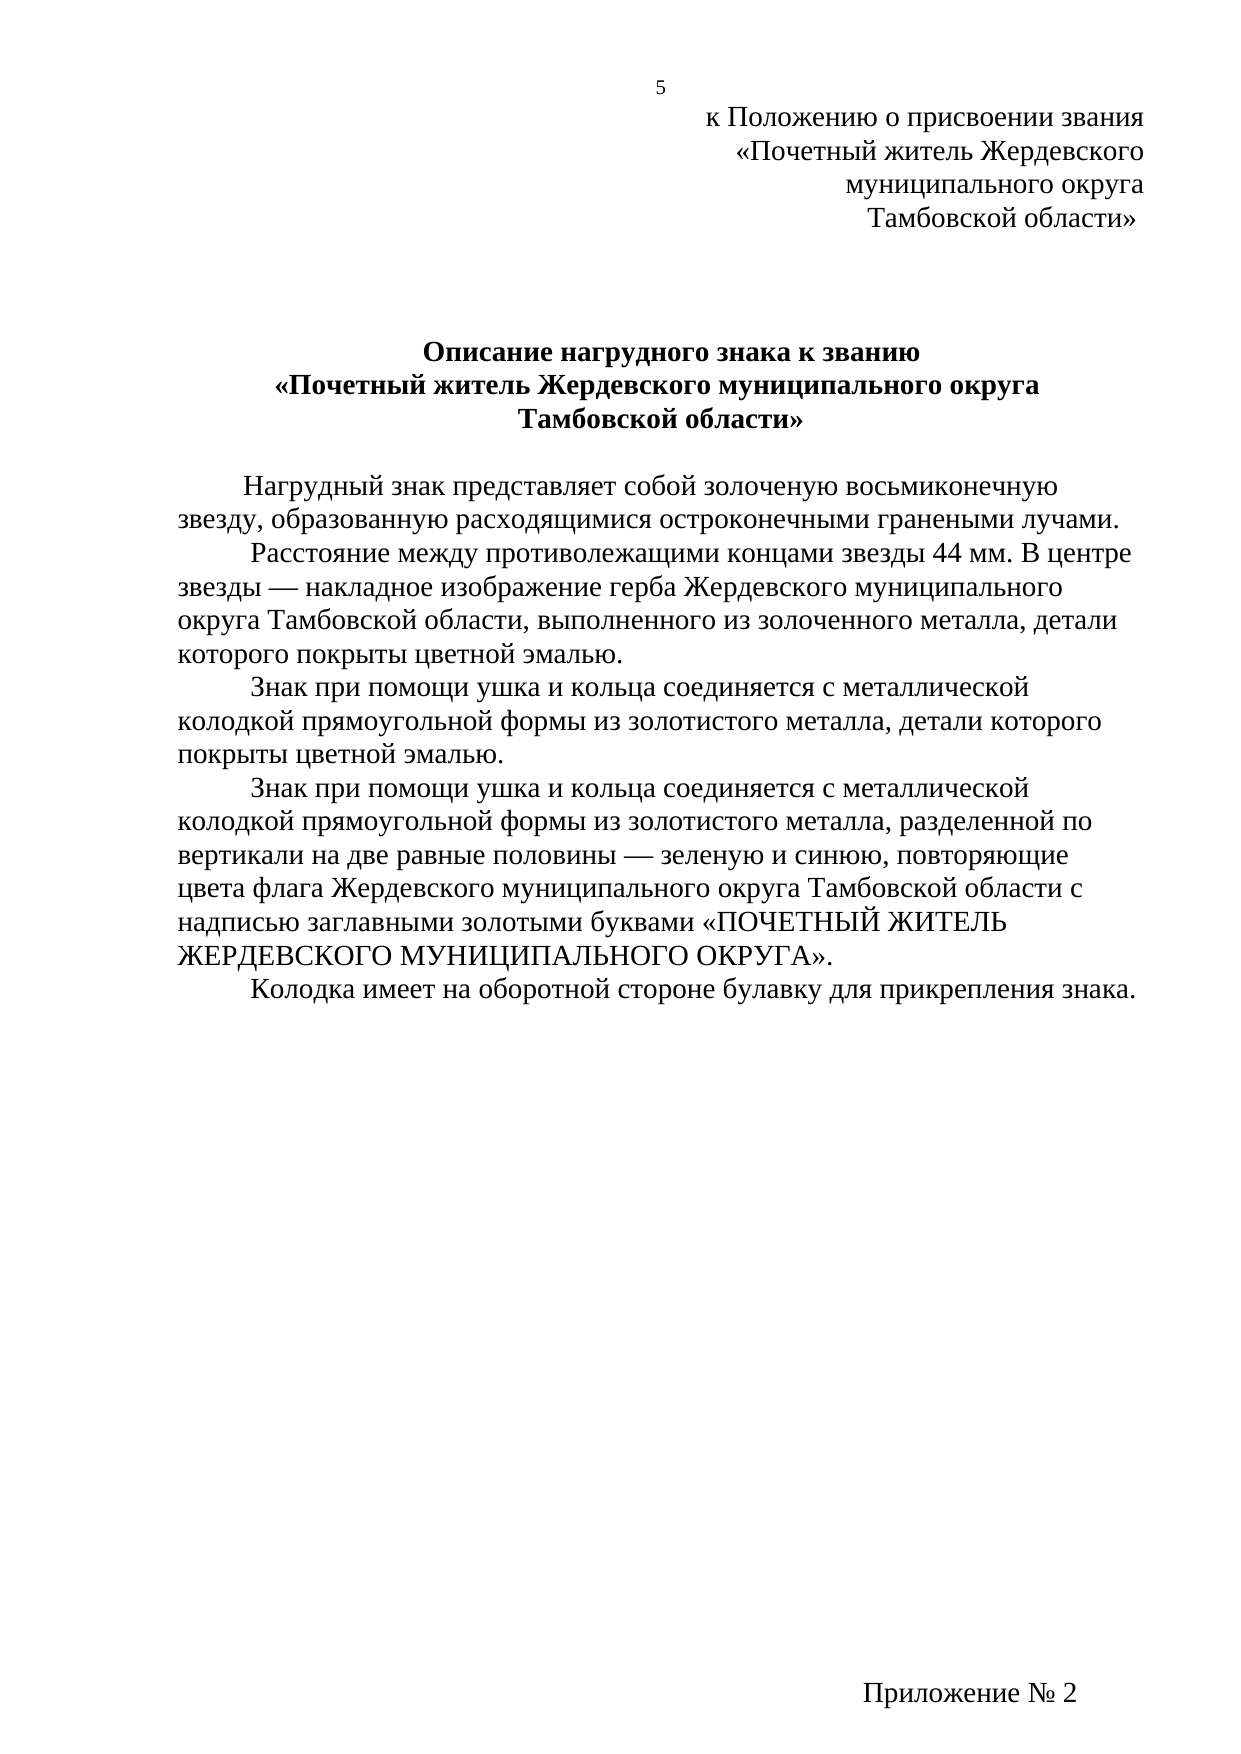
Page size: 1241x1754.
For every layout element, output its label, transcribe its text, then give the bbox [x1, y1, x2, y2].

text «Почетный житель Жердевского [177, 133, 1144, 166]
text Знак при помощи ушка и кольца соединяется с металлической колодкой прямоугольной формы из золотистого металла, разделенной по вертикали на две равные половины — зеленую и синюю, повторяющие цвета флага Жердевского муниципального округа Тамбовской области с надписью заглавными золотыми буквами «ПОЧЕТНЫЙ ЖИТЕЛЬ ЖЕРДЕВСКОГО МУНИЦИПАЛЬНОГО ОКРУГА». [177, 770, 1144, 971]
text Нагрудный знак представляет собой золоченую восьмиконечную звезду, образованную расходящимися остроконечными гранеными лучами. [177, 468, 1144, 535]
text Тамбовской области» [177, 200, 1144, 233]
text к Положению о присвоении звания [177, 99, 1144, 133]
text Приложение № 2 [177, 1676, 1144, 1709]
text Расстояние между противолежащими концами звезды 44 мм. В центре звезды — накладное изображение герба Жердевского муниципального округа Тамбовской области, выполненного из золоченного металла, детали которого покрыты цветной эмалью. [177, 535, 1144, 669]
text Тамбовской области» [177, 401, 1144, 434]
text «Почетный житель Жердевского муниципального округа [177, 367, 1144, 401]
text Колодка имеет на оборотной стороне булавку для прикрепления знака. [177, 971, 1144, 1005]
text муниципального округа [177, 166, 1144, 200]
text Знак при помощи ушка и кольца соединяется с металлической колодкой прямоугольной формы из золотистого металла, детали которого покрыты цветной эмалью. [177, 669, 1144, 770]
text Описание нагрудного знака к званию [177, 334, 1144, 367]
